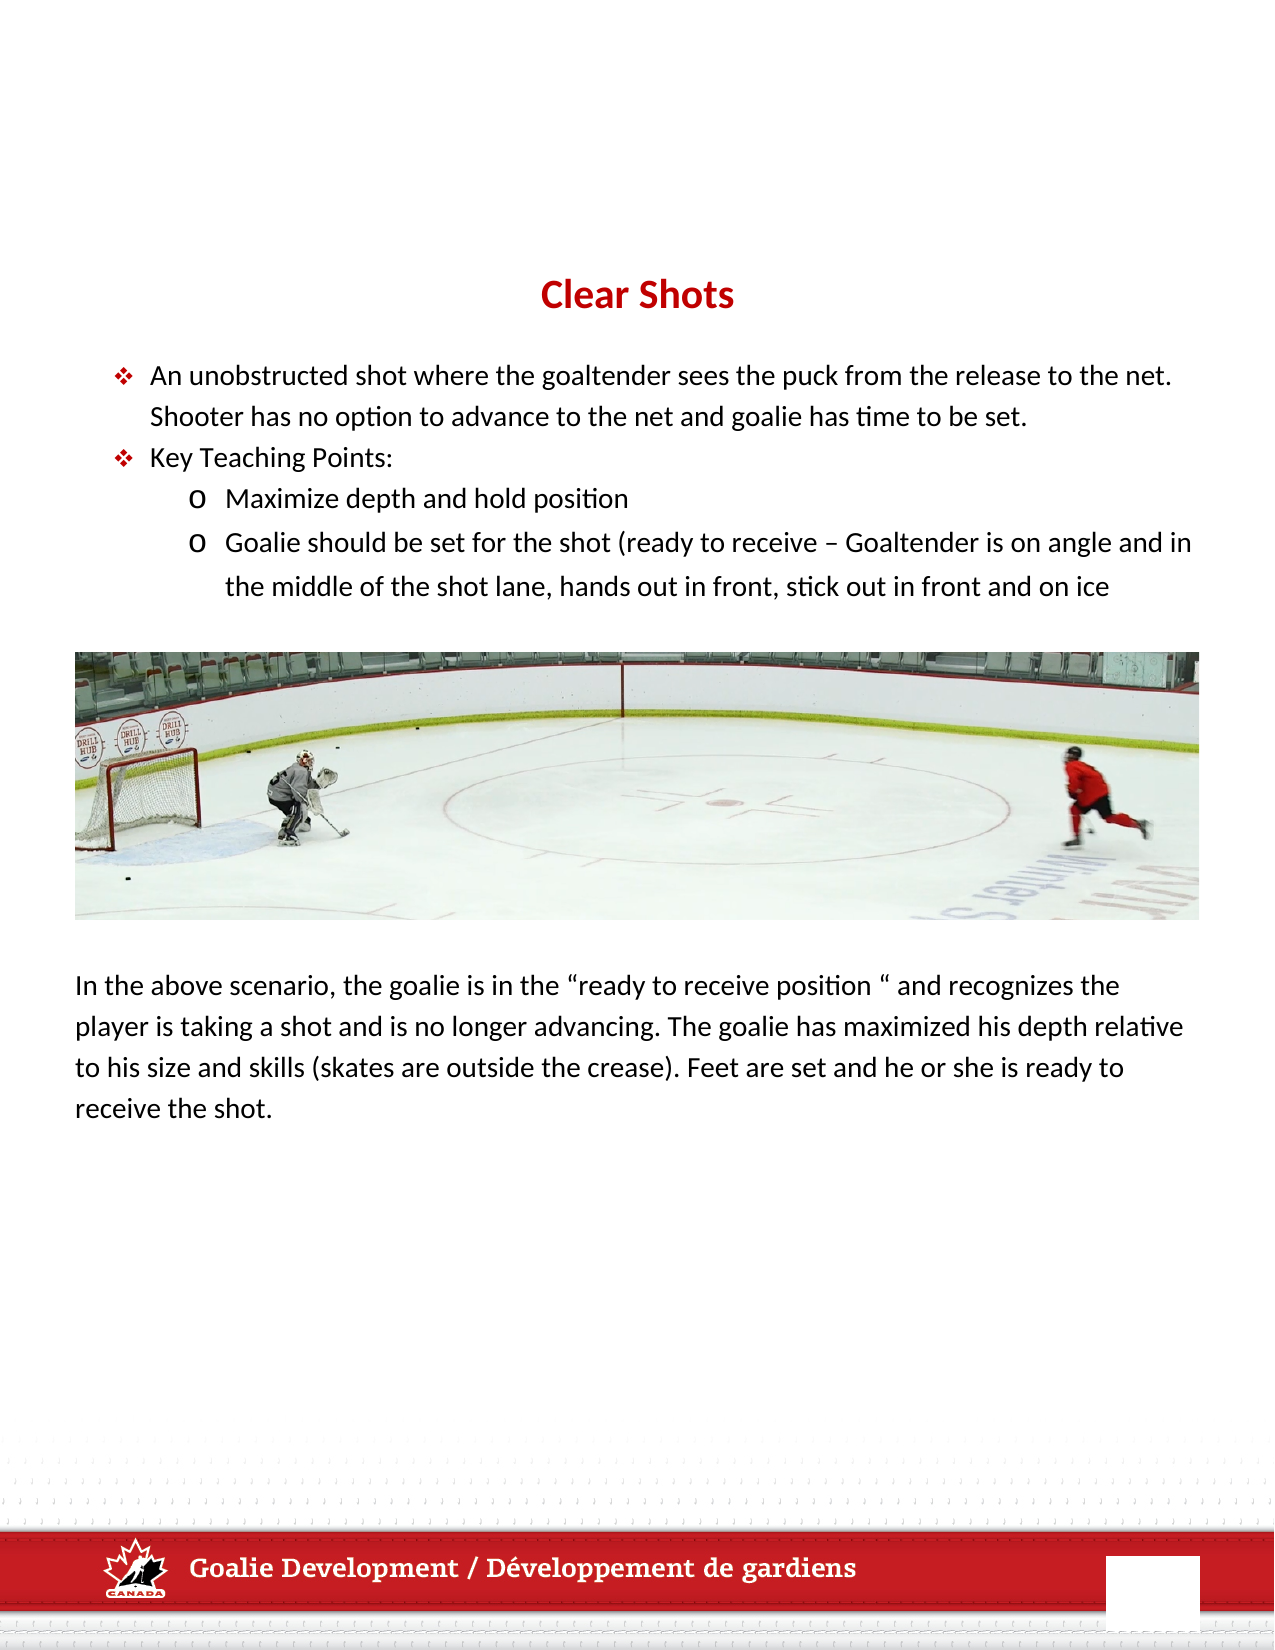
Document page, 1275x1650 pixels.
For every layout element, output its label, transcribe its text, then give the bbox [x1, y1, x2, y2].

list Maximize depth and hold position [187, 480, 1200, 518]
list Key Teaching Points: [112, 439, 1200, 474]
list An unobstructed shot where the goaltender sees the puck from the release to the net. Shooter has no option to advance to the net and goalie has time to be set. [112, 357, 1200, 433]
list Clear Shots [75, 268, 1200, 319]
list Goalie should be set for the shot (ready to receive – Goaltender is on angle and in the middle of the shot lane, hands out in front, stick out in front and on ice [187, 524, 1200, 603]
text In the above scenario, the goalie is in the “ready to receive position “ and recognizes the player is taking a shot and is no longer advancing. The goalie has maximized his depth relative to his size and skills (skates are outside the crease). Feet are set and he or she is ready to receive the shot. [75, 967, 1200, 1126]
